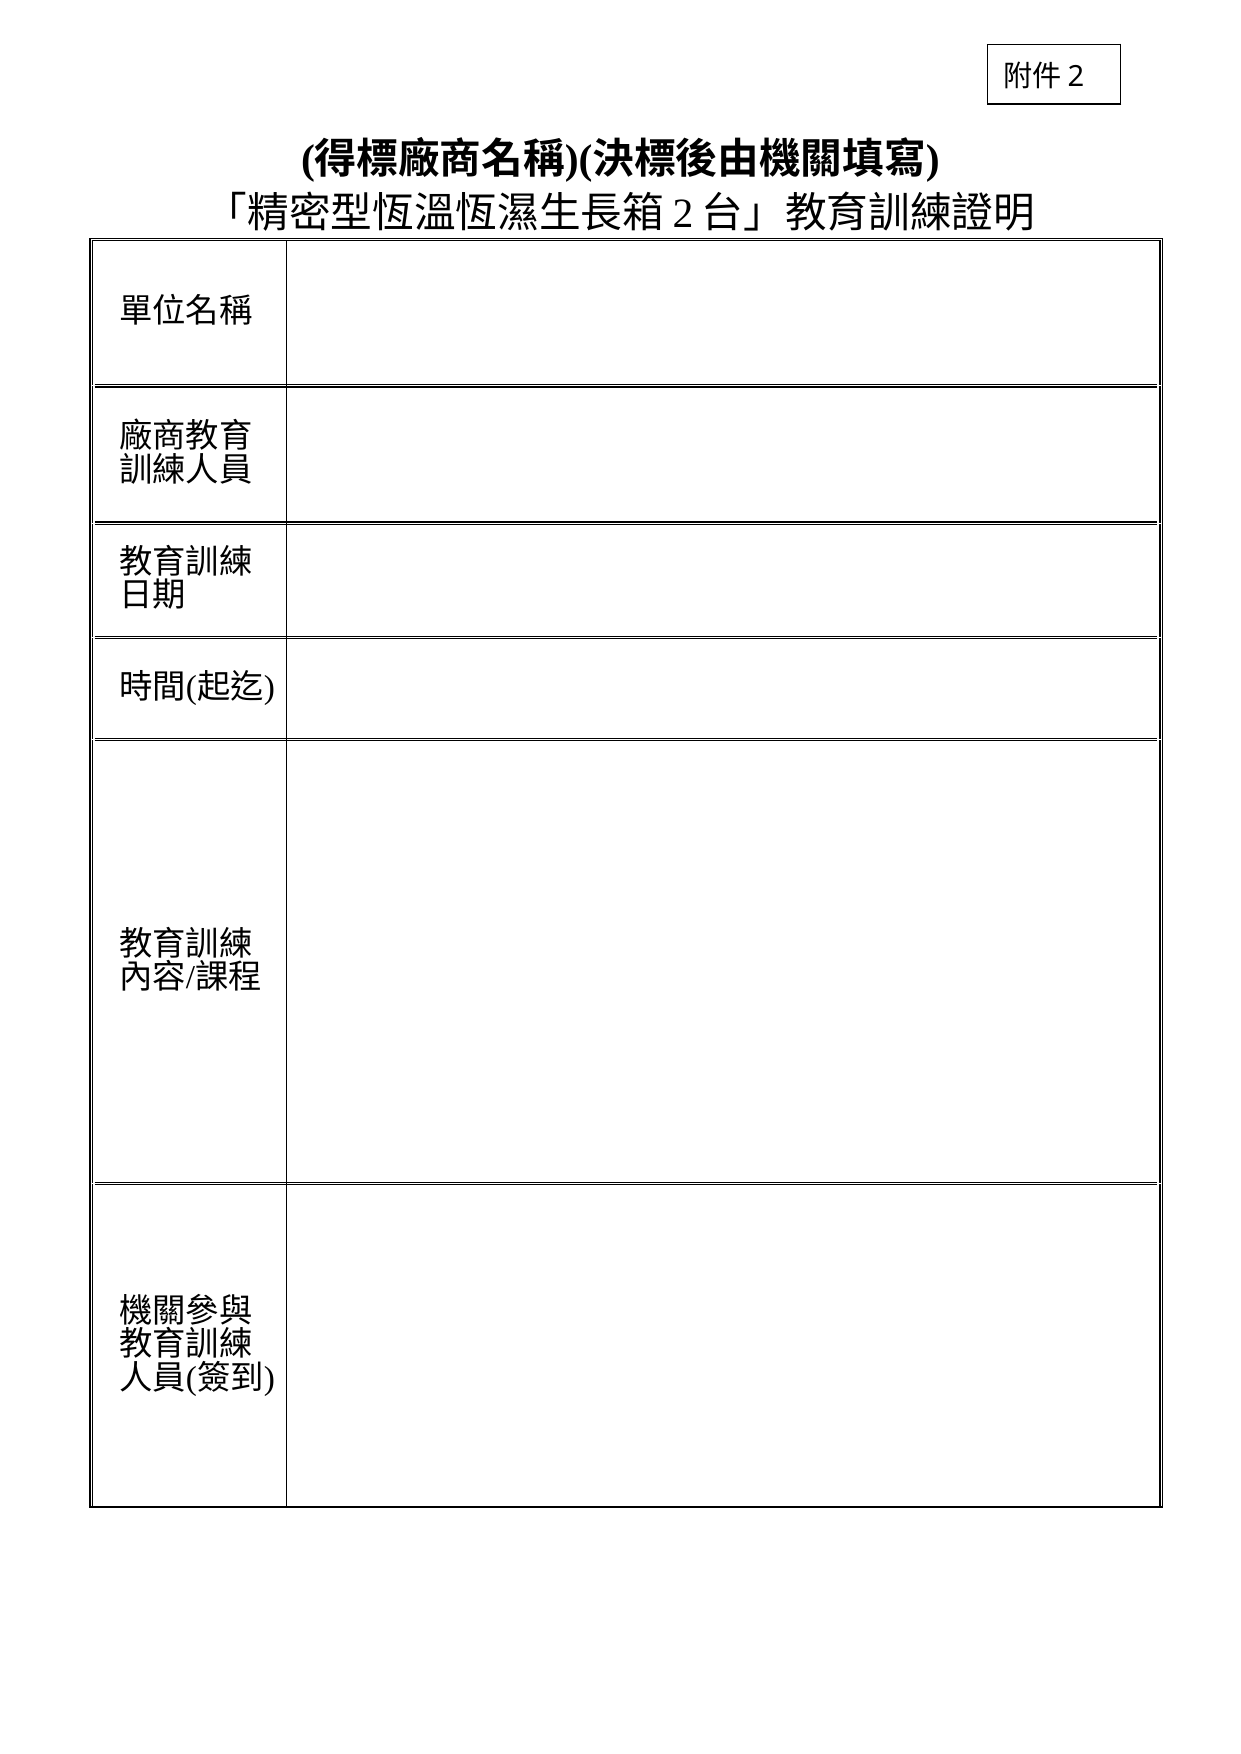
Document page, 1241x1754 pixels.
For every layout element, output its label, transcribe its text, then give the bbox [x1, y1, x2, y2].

table_cell 時間(起迄) [93, 636, 286, 738]
table_cell [287, 1182, 1160, 1506]
table_cell 廠商教育訓練人員 [91, 384, 286, 521]
table_cell [287, 384, 1161, 521]
table_cell [287, 636, 1160, 738]
table_header [287, 241, 1159, 384]
table_header 單位名稱 [93, 241, 286, 384]
text 「精密型恆溫恆濕生長箱2台」教育訓練證明 [94, 184, 1146, 238]
text (得標廠商名稱)(決標後由機關填寫) [94, 130, 1146, 184]
table_cell [287, 521, 1160, 636]
table_cell [287, 738, 1161, 1182]
table_cell 教育訓練日期 [93, 521, 286, 636]
table_cell 教育訓練內容/課程 [91, 738, 286, 1182]
table_cell 機關參與教育訓練人員(簽到) [93, 1182, 286, 1506]
